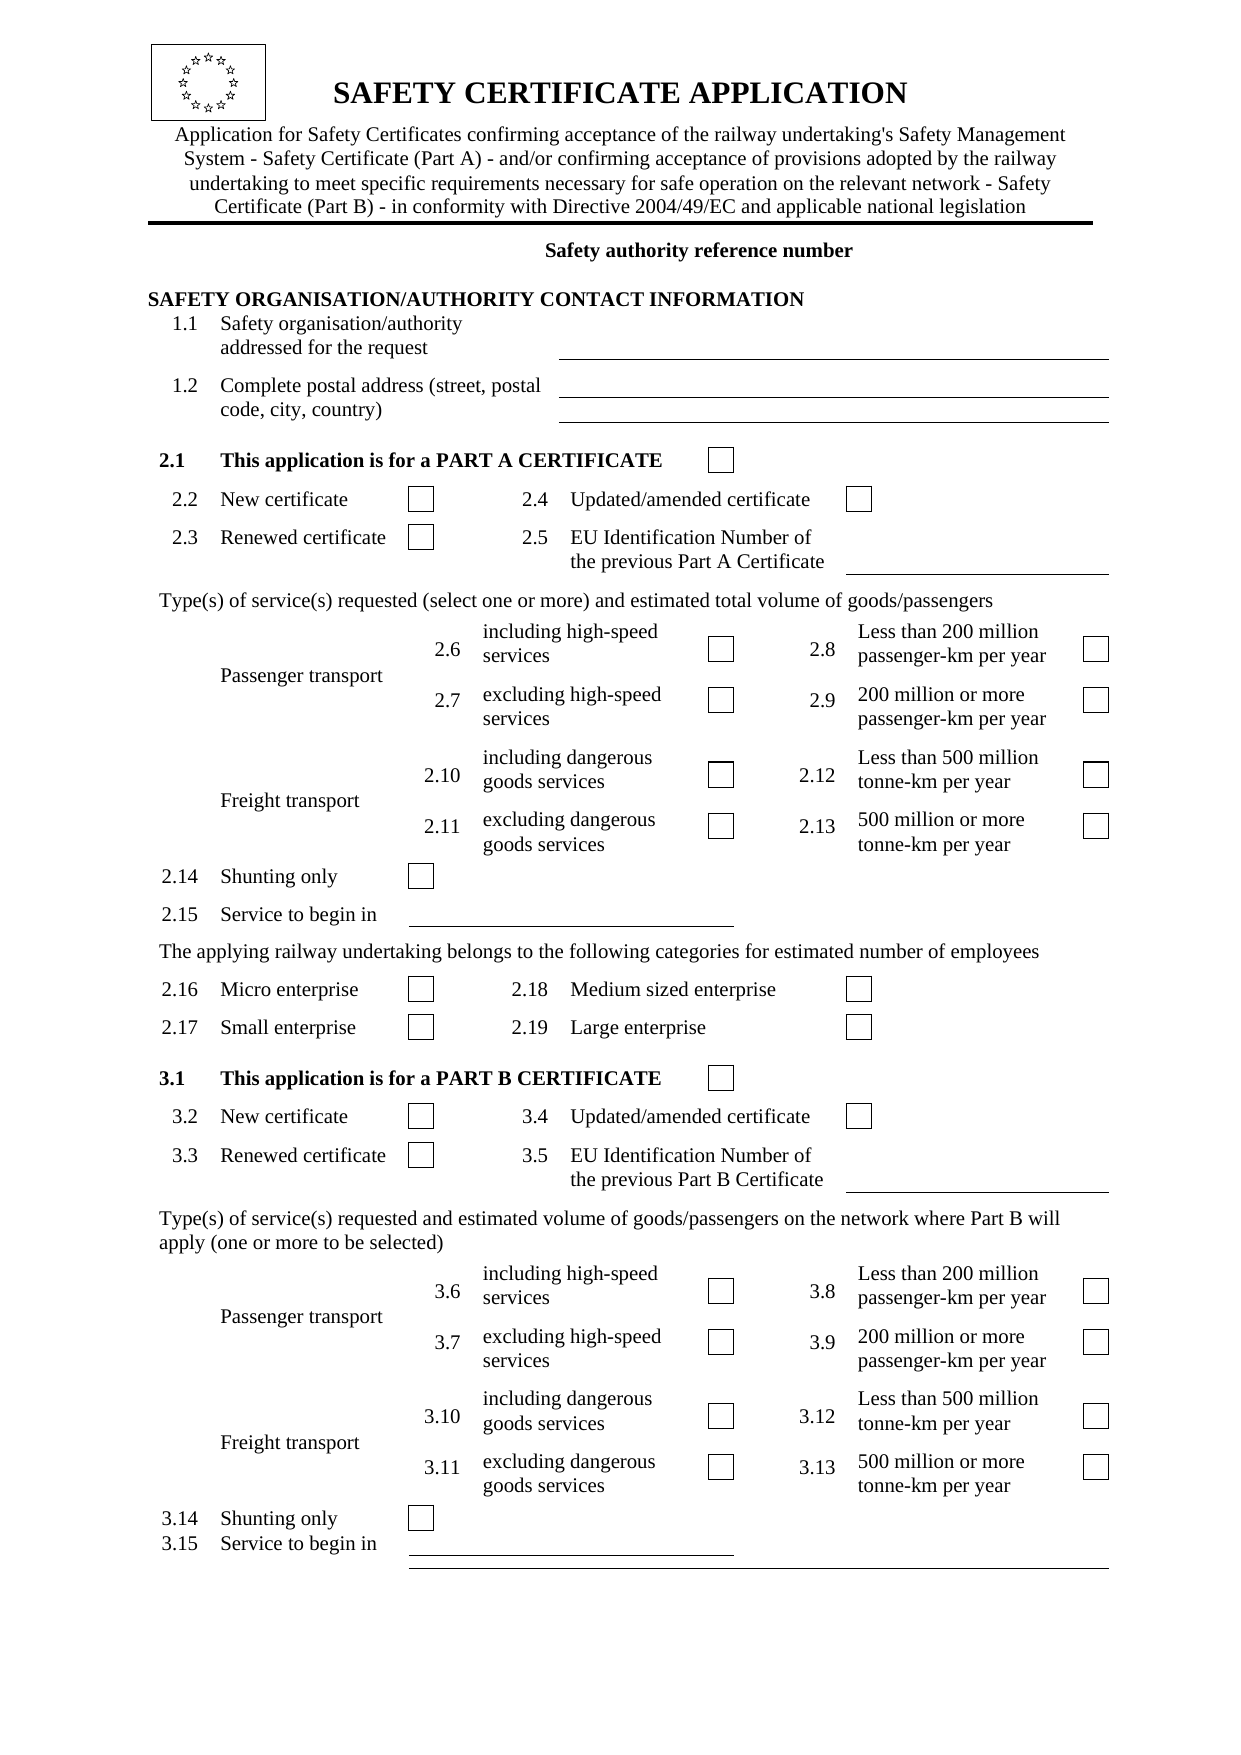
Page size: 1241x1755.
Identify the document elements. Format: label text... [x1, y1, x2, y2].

table_cell [846, 926, 871, 939]
table_cell [1084, 1039, 1109, 1064]
table_cell [209, 359, 409, 373]
table_cell [409, 1143, 433, 1167]
table_cell [1021, 1065, 1084, 1089]
table_cell [209, 636, 409, 661]
table_cell [559, 511, 671, 524]
table_cell [434, 1442, 471, 1454]
table_cell [409, 1379, 434, 1403]
table_cell [148, 888, 209, 901]
text SAFETY ORGANISATION/AUTHORITY CONTACT INFORMATION [148, 287, 1093, 311]
table_cell [1084, 1442, 1109, 1454]
table_cell [434, 1354, 471, 1379]
table_cell 3.6 [409, 1278, 471, 1303]
table_cell including dangerous goods services [471, 1379, 709, 1442]
table_cell [671, 472, 709, 486]
table_cell [871, 1090, 959, 1103]
table_cell [1021, 472, 1084, 486]
table_cell [671, 511, 709, 524]
table_cell [709, 1404, 733, 1428]
table_cell [471, 472, 559, 486]
table_cell [434, 787, 471, 800]
table_cell [434, 1505, 471, 1529]
table_cell [209, 549, 409, 574]
table_cell [209, 888, 409, 901]
table_cell [709, 1039, 734, 1064]
table_cell [709, 675, 734, 687]
table_cell 3.12 [734, 1403, 846, 1428]
table_cell [847, 487, 871, 511]
table_cell [1084, 511, 1109, 524]
table_cell [1021, 1090, 1084, 1103]
table_cell [434, 712, 471, 737]
table_cell [734, 787, 846, 800]
table_cell [209, 838, 409, 863]
table_cell [734, 712, 846, 737]
table_cell [148, 1303, 209, 1316]
table_cell [734, 1001, 846, 1014]
table_cell [559, 574, 671, 588]
table_cell [1021, 1001, 1084, 1014]
table_cell [709, 800, 734, 813]
table_cell [1084, 612, 1109, 636]
table_cell [1021, 447, 1084, 472]
table_cell [959, 423, 1021, 447]
table_cell [709, 1091, 734, 1103]
table_cell [209, 574, 409, 588]
table_cell [1084, 1355, 1109, 1379]
table_cell 200 million or more passenger-km per year [846, 1316, 1084, 1379]
table_cell [1084, 472, 1109, 486]
table_cell [1084, 675, 1109, 687]
table_cell 3.3 [148, 1142, 209, 1167]
table_cell [148, 1403, 209, 1428]
table_cell [209, 1090, 409, 1103]
table_cell [734, 1530, 846, 1555]
table_cell 3.10 [409, 1403, 471, 1428]
table_cell [409, 512, 434, 524]
table_cell [434, 1167, 471, 1192]
table_header Safety organisation/authority addressed for the request [209, 311, 559, 359]
table_cell [471, 888, 559, 901]
table_cell [148, 787, 209, 800]
table_cell [434, 472, 471, 486]
table_cell Small enterprise [209, 1014, 408, 1039]
text Application for Safety Certificates confirming acceptance of the railway undertaking's Safety Management System - Safety Certificate (Part A) - and/or confirming acceptance of provisions adopted by the railway undertaking to meet specific requirements necessary for safe operation on the relevant network - Safety Certificate (Part B) - in conformity with Directive 2004/49/EC and applicable national legislation [148, 122, 1093, 221]
table_cell Micro enterprise [209, 976, 408, 1001]
table_cell [872, 976, 959, 1001]
table_cell [709, 814, 733, 838]
table_cell [434, 1001, 471, 1014]
table_cell [709, 1279, 733, 1303]
table_cell [409, 1506, 433, 1529]
table_cell [409, 550, 434, 574]
table_cell [846, 1002, 871, 1014]
table_cell [846, 1505, 871, 1529]
table_cell 2.14 [148, 863, 209, 888]
table_cell [734, 838, 846, 863]
table_cell [734, 1316, 846, 1329]
table_cell [846, 524, 1109, 574]
table_cell [409, 800, 434, 813]
table_cell [709, 1316, 734, 1329]
table_cell [871, 472, 959, 486]
table_cell [734, 612, 846, 636]
text Safety authority reference number [148, 238, 1093, 262]
table_cell [871, 423, 959, 447]
table_cell [471, 1128, 559, 1142]
table_cell [148, 1001, 209, 1014]
table_cell [1021, 575, 1084, 588]
table_cell [148, 574, 209, 588]
table_cell [209, 963, 409, 976]
table_cell 2.10 [409, 761, 471, 787]
table_cell [847, 1015, 871, 1039]
table_cell [1084, 1254, 1109, 1278]
table_cell [959, 360, 1021, 373]
table_cell [209, 1354, 409, 1379]
table_cell [409, 675, 434, 687]
table_cell [1084, 360, 1109, 373]
table_cell [471, 574, 559, 588]
table_cell [671, 1090, 709, 1103]
table_cell [1021, 1128, 1084, 1142]
table_cell Passenger transport [209, 1303, 409, 1329]
table_cell [709, 1254, 734, 1278]
table_cell New certificate [209, 486, 408, 511]
table_cell [959, 1001, 1021, 1014]
table_cell [209, 612, 409, 636]
table_cell [871, 575, 959, 588]
table_cell excluding high-speed services [471, 675, 709, 737]
table_cell Less than 200 million passenger-km per year [846, 612, 1084, 675]
table_cell [1084, 575, 1109, 588]
table_cell New certificate [209, 1103, 408, 1128]
table_cell Type(s) of service(s) requested (select one or more) and estimated total volume of goods/passengers [148, 588, 1109, 612]
table_cell [846, 888, 871, 901]
table_cell [734, 1479, 846, 1504]
table_cell [209, 422, 409, 447]
table_cell [148, 1442, 209, 1454]
table_cell [709, 963, 734, 976]
table_cell [209, 813, 409, 838]
table_cell [409, 525, 433, 549]
table_cell [871, 963, 959, 976]
table_cell [148, 1428, 209, 1442]
table_cell EU Identification Number of the previous Part B Certificate [559, 1142, 846, 1192]
table_cell 3.15 [148, 1530, 209, 1555]
table_cell [734, 963, 846, 976]
table_cell [671, 1505, 709, 1529]
table_cell [709, 738, 734, 761]
table_cell [959, 511, 1021, 524]
table_cell [209, 1379, 409, 1403]
table_cell [409, 1040, 434, 1064]
table_cell [434, 927, 471, 939]
table_cell [209, 761, 409, 787]
table_cell [734, 888, 846, 901]
table_cell [409, 889, 434, 901]
table_cell [409, 738, 434, 761]
table_cell [872, 1103, 959, 1128]
table_cell [409, 1303, 434, 1316]
table_cell [148, 472, 209, 486]
table_cell 3.2 [148, 1103, 209, 1128]
table_cell [1084, 1404, 1108, 1428]
table_cell [709, 1442, 734, 1454]
table_cell [709, 473, 734, 486]
table_cell [1021, 976, 1084, 1001]
table_cell [959, 1505, 1021, 1529]
table_cell [471, 1167, 559, 1192]
table_cell [471, 927, 559, 939]
table_cell Freight transport [209, 787, 409, 813]
table_cell [409, 1316, 434, 1329]
table_cell [1084, 1530, 1109, 1555]
table_cell [1084, 662, 1109, 675]
table_cell [1084, 1330, 1108, 1354]
table_cell This application is for a PART B CERTIFICATE [209, 1065, 708, 1089]
table_cell [434, 1479, 471, 1504]
table_cell [409, 1479, 434, 1504]
table_cell [434, 359, 471, 373]
table_cell [709, 423, 734, 447]
table_cell [959, 447, 1021, 472]
table_cell [1021, 863, 1084, 888]
table_cell [471, 863, 559, 888]
table_cell Passenger transport [209, 661, 409, 687]
table_cell [959, 976, 1021, 1001]
table_cell [709, 1128, 734, 1142]
table_cell [709, 863, 734, 888]
table_cell Freight transport [209, 1428, 409, 1454]
table_cell [1084, 1480, 1109, 1504]
table_cell [1084, 926, 1109, 939]
table_cell 3.13 [734, 1454, 846, 1479]
table_cell [709, 637, 733, 661]
table_cell [846, 1090, 871, 1103]
table_cell [671, 1001, 709, 1014]
table_cell 1.2 [148, 373, 209, 397]
table_cell [709, 1330, 733, 1354]
table_cell [148, 1192, 1109, 1206]
table_cell [559, 1505, 671, 1529]
table_cell [871, 360, 959, 373]
table_cell [1084, 1014, 1109, 1039]
table_cell [434, 963, 471, 976]
table_cell [559, 360, 671, 373]
table_cell 2.2 [148, 486, 209, 511]
table_cell [1084, 863, 1109, 888]
table_cell [734, 1379, 846, 1403]
table_cell [471, 1505, 559, 1529]
table_cell 2.19 [471, 1014, 559, 1039]
table_cell Type(s) of service(s) requested and estimated volume of goods/passengers on the network where Part B will apply (one or more to be selected) [148, 1206, 1109, 1254]
table_cell [209, 1454, 409, 1479]
table_cell 2.9 [734, 687, 846, 712]
table_cell [148, 359, 209, 373]
table_cell [734, 1065, 846, 1089]
table_cell [1021, 963, 1084, 976]
table_cell [846, 423, 871, 447]
table_cell [148, 1479, 209, 1504]
table_cell [434, 1428, 471, 1442]
table_cell [1021, 486, 1084, 511]
table_cell [434, 675, 471, 687]
table_cell [847, 1104, 871, 1128]
table_cell [434, 1142, 471, 1167]
table_cell [148, 1167, 209, 1192]
table_cell [959, 888, 1021, 901]
table_cell 2.15 [148, 901, 209, 926]
table_cell This application is for a PART A CERTIFICATE [209, 447, 708, 472]
table_cell [148, 926, 209, 939]
table_cell Updated/amended certificate [559, 486, 846, 511]
table_cell [434, 1303, 471, 1316]
table_cell [871, 1505, 959, 1529]
table_cell [734, 511, 846, 524]
table_cell 3.14 [148, 1505, 209, 1529]
table_cell [148, 963, 209, 976]
table_cell [709, 763, 733, 787]
table_cell [434, 1090, 471, 1103]
table_cell [734, 1505, 846, 1529]
table_cell [1084, 800, 1109, 813]
table_cell [709, 1505, 734, 1529]
table_cell [148, 422, 209, 447]
table_cell [209, 1329, 409, 1354]
table_cell [148, 813, 209, 838]
table_cell [409, 963, 434, 976]
table_cell [847, 977, 871, 1001]
table_cell Large enterprise [559, 1014, 846, 1039]
table_cell [734, 800, 846, 813]
table_cell [1084, 814, 1108, 838]
table_cell [409, 1002, 434, 1014]
table_cell [434, 863, 471, 888]
table_cell [409, 612, 434, 636]
table_cell [734, 423, 846, 447]
table_cell [709, 1379, 734, 1403]
table_cell [1084, 1279, 1108, 1303]
table_cell 3.8 [734, 1278, 846, 1303]
table_cell [1084, 976, 1109, 1001]
table_cell [409, 1354, 434, 1379]
table_cell [148, 1555, 209, 1568]
table_cell 2.8 [734, 636, 846, 661]
table_cell 2.1 [148, 447, 209, 472]
table_cell [1084, 1128, 1109, 1142]
table_cell [709, 1355, 734, 1379]
table_cell [846, 1530, 871, 1555]
table_cell [846, 447, 871, 472]
table_cell including dangerous goods services [471, 738, 709, 800]
table_cell 500 million or more tonne-km per year [846, 1442, 1084, 1504]
table_cell [434, 1316, 471, 1329]
table_cell [872, 1014, 959, 1039]
table_cell [209, 511, 409, 524]
table_cell [959, 863, 1021, 888]
table_cell [846, 1129, 871, 1142]
table_cell [1084, 763, 1108, 787]
table_cell [1021, 360, 1084, 373]
table_cell [1084, 963, 1109, 976]
table_cell [148, 738, 209, 761]
table_cell [209, 1555, 409, 1568]
table_cell 2.3 [148, 524, 209, 549]
table_header 1.1 [148, 311, 209, 359]
table_cell [709, 448, 733, 472]
table_cell [559, 472, 671, 486]
table_cell [148, 1039, 209, 1064]
table_cell [959, 926, 1021, 939]
table_cell [1084, 1379, 1109, 1403]
table_cell [409, 1530, 734, 1555]
table_cell excluding dangerous goods services [471, 1442, 709, 1504]
table_cell [1084, 1103, 1109, 1128]
table_cell [959, 1065, 1021, 1089]
table_cell [671, 863, 709, 888]
table_cell [409, 574, 434, 588]
table_cell [1021, 926, 1084, 939]
table_cell [734, 447, 846, 472]
table_cell [734, 863, 846, 888]
table_cell [209, 1278, 409, 1303]
table_cell [1084, 738, 1109, 761]
table_cell 2.18 [471, 976, 559, 1001]
table_cell [434, 738, 471, 761]
table_cell [1084, 888, 1109, 901]
table_cell [148, 397, 209, 422]
table_cell [1084, 713, 1109, 737]
table_cell 2.4 [471, 486, 559, 511]
table_cell [434, 1379, 471, 1403]
table_cell [409, 977, 433, 1001]
table_cell [471, 511, 559, 524]
table_cell [409, 787, 434, 800]
table_cell [434, 1103, 471, 1128]
table_cell [709, 360, 734, 373]
table_cell [1021, 1505, 1084, 1529]
table_cell 2.12 [734, 761, 846, 787]
table_cell [409, 359, 434, 373]
table_cell [709, 1455, 733, 1479]
table_cell [846, 1142, 1109, 1192]
table_cell 2.11 [409, 813, 471, 838]
table_cell [148, 1254, 209, 1278]
table_cell [734, 1303, 846, 1316]
table_cell [434, 549, 471, 574]
table_cell [671, 574, 709, 588]
table_cell [959, 1103, 1021, 1128]
table_cell [209, 1039, 409, 1064]
table_cell [959, 1014, 1021, 1039]
table_cell [209, 1167, 409, 1192]
table_cell excluding dangerous goods services [471, 800, 709, 863]
table_cell [434, 511, 471, 524]
table_cell [734, 1039, 846, 1064]
table_cell [871, 447, 959, 472]
table_cell Renewed certificate [209, 524, 408, 549]
table_cell [1084, 901, 1109, 926]
table_cell [148, 1329, 209, 1354]
table_cell 3.7 [409, 1329, 471, 1354]
table_cell [409, 927, 434, 939]
table_cell including high-speed services [471, 612, 709, 675]
table_cell [471, 963, 559, 976]
table_cell [209, 926, 409, 939]
table_cell [148, 1379, 209, 1403]
table_cell [846, 512, 871, 524]
table_cell [409, 487, 433, 511]
table_cell 500 million or more tonne-km per year [846, 800, 1084, 863]
table_cell Complete postal address (street, postal code, city, country) [209, 373, 559, 422]
table_cell [734, 360, 846, 373]
table_cell [959, 472, 1021, 486]
table_cell [1084, 1505, 1109, 1529]
table_cell [559, 373, 1109, 397]
table_cell [1084, 423, 1109, 447]
table_cell including high-speed services [471, 1254, 709, 1316]
table_cell [559, 1039, 671, 1064]
table_cell 3.1 [148, 1065, 209, 1089]
table_cell Less than 500 million tonne-km per year [846, 1379, 1084, 1442]
table_cell [871, 863, 959, 888]
text [152, 74, 265, 110]
table_cell [1084, 1455, 1108, 1479]
table_cell [1084, 839, 1109, 863]
table_cell [871, 1128, 959, 1142]
table_cell [409, 1090, 434, 1103]
table_cell [709, 839, 734, 863]
table_cell [409, 661, 434, 675]
table_cell [409, 901, 734, 926]
table_cell [434, 1128, 471, 1142]
table_cell [148, 1278, 209, 1303]
table_cell [671, 360, 709, 373]
table_cell [148, 1454, 209, 1479]
table_cell [871, 901, 959, 926]
table_cell excluding high-speed services [471, 1316, 709, 1379]
table_cell Shunting only [209, 1505, 408, 1529]
table_cell [434, 976, 471, 1001]
table_cell [148, 636, 209, 661]
table_cell [209, 1403, 409, 1428]
table_cell [434, 800, 471, 813]
text SAFETY CERTIFICATE APPLICATION [266, 74, 1093, 110]
table_cell [434, 486, 471, 511]
table_cell [409, 864, 433, 888]
table_cell [209, 1001, 409, 1014]
table_cell [409, 1442, 434, 1454]
table_cell [871, 1530, 959, 1555]
table_cell [209, 1254, 409, 1278]
table_cell [148, 675, 209, 687]
table_cell [734, 738, 846, 761]
table_cell [734, 926, 846, 939]
table_cell The applying railway undertaking belongs to the following categories for estimated number of employees [148, 939, 1109, 963]
table_cell 3.5 [471, 1142, 559, 1167]
table_cell [959, 486, 1021, 511]
table_cell [148, 712, 209, 737]
table_cell [709, 788, 734, 800]
table_cell [709, 1001, 734, 1014]
table_cell [434, 1254, 471, 1278]
table_cell [1021, 901, 1084, 926]
table_cell [959, 963, 1021, 976]
table_cell [709, 888, 734, 901]
table_cell [871, 926, 959, 939]
table_cell [1021, 1039, 1084, 1064]
table_cell [709, 1429, 734, 1442]
table_cell [734, 1128, 846, 1142]
table_cell [148, 838, 209, 863]
table_cell [709, 688, 733, 712]
table_cell [959, 1128, 1021, 1142]
table_cell [148, 511, 209, 524]
table_cell [434, 422, 471, 447]
table_cell [734, 574, 846, 588]
table_cell 3.9 [734, 1329, 846, 1354]
table_cell [559, 1128, 671, 1142]
table_cell 2.7 [409, 687, 471, 712]
table_cell 200 million or more passenger-km per year [846, 675, 1084, 737]
table_cell [409, 712, 434, 737]
table_cell [846, 575, 871, 588]
table_cell [148, 661, 209, 675]
table_cell [671, 927, 709, 939]
table_cell [148, 1090, 209, 1103]
table_cell [871, 1065, 959, 1089]
table_cell [1084, 1001, 1109, 1014]
table_cell 2.16 [148, 976, 209, 1001]
table_cell [709, 511, 734, 524]
table_cell 3.4 [471, 1103, 559, 1128]
table_cell [671, 423, 709, 447]
table_cell [209, 738, 409, 761]
table_cell Medium sized enterprise [559, 976, 846, 1001]
table_cell [559, 1001, 671, 1014]
table_cell Less than 500 million tonne-km per year [846, 738, 1084, 800]
table_cell [1021, 1014, 1084, 1039]
table_cell [209, 687, 409, 712]
table_cell [409, 1129, 434, 1142]
table_cell [671, 1128, 709, 1142]
table_cell 2.6 [409, 636, 471, 661]
table_cell [709, 1304, 734, 1316]
table_cell [209, 1479, 409, 1504]
table_cell [471, 1090, 559, 1103]
table_cell [846, 1065, 871, 1089]
table_cell [959, 575, 1021, 588]
table_cell [148, 1354, 209, 1379]
table_cell [1084, 1090, 1109, 1103]
table_cell [148, 1316, 209, 1329]
table_cell Service to begin in [209, 901, 409, 926]
table_cell [959, 901, 1021, 926]
table_cell [871, 888, 959, 901]
table_cell [209, 712, 409, 737]
table_cell [471, 1039, 559, 1064]
table_cell [1084, 1429, 1109, 1442]
table_cell [1021, 423, 1084, 447]
table_cell [434, 838, 471, 863]
table_cell [559, 927, 671, 939]
table_cell 2.17 [148, 1014, 209, 1039]
table_cell [871, 1001, 959, 1014]
table_cell [148, 549, 209, 574]
table_cell [409, 1015, 433, 1039]
table_cell [148, 761, 209, 787]
table_cell [734, 1428, 846, 1442]
table_cell [1084, 1316, 1109, 1329]
table_cell [409, 1168, 434, 1192]
table_cell [846, 963, 871, 976]
table_cell [959, 1090, 1021, 1103]
table_cell [734, 1354, 846, 1379]
table_cell [409, 1254, 434, 1278]
table_cell [846, 472, 871, 486]
table_cell [734, 901, 846, 926]
table_cell [559, 398, 1109, 422]
table_cell [871, 511, 959, 524]
table_cell [1084, 486, 1109, 511]
table_cell 2.5 [471, 524, 559, 549]
table_cell [846, 1040, 871, 1064]
table_cell [709, 1480, 734, 1504]
table_cell [734, 661, 846, 675]
table_cell [846, 901, 871, 926]
table_cell [559, 863, 671, 888]
table_cell [148, 612, 209, 636]
table_cell [559, 423, 671, 447]
table_cell [671, 963, 709, 976]
table_cell [434, 888, 471, 901]
table_cell [846, 360, 871, 373]
table_cell [559, 963, 671, 976]
table_cell [409, 838, 434, 863]
table_cell [1021, 888, 1084, 901]
table_cell Shunting only [209, 863, 408, 888]
table_cell [734, 472, 846, 486]
table_cell [471, 359, 559, 373]
table_cell [409, 422, 434, 447]
table_cell [148, 687, 209, 712]
table_cell [1084, 447, 1109, 472]
table_cell [409, 1104, 433, 1128]
table_cell [209, 1128, 409, 1142]
table_cell [1084, 637, 1108, 661]
table_cell [434, 1014, 471, 1039]
table_cell [471, 1001, 559, 1014]
table_cell [434, 574, 471, 588]
table_cell [1021, 1103, 1084, 1128]
table_cell [1084, 688, 1108, 712]
table_cell [709, 1066, 733, 1089]
table_cell Less than 200 million passenger-km per year [846, 1254, 1084, 1316]
table_cell [846, 863, 871, 888]
table_cell [671, 1039, 709, 1064]
table_cell [734, 675, 846, 687]
table_cell [871, 1039, 959, 1064]
table_cell [471, 422, 559, 447]
table_cell Updated/amended certificate [559, 1103, 846, 1128]
table_cell 3.11 [409, 1454, 471, 1479]
table_header [559, 311, 1109, 359]
table_cell [734, 1090, 846, 1103]
table_cell [709, 927, 734, 939]
table_cell [1021, 511, 1084, 524]
table_cell [471, 549, 559, 574]
table_cell [409, 1428, 434, 1442]
table_cell [671, 888, 709, 901]
table_cell [409, 472, 434, 486]
table_cell [1084, 1065, 1109, 1089]
table_cell [1084, 1304, 1109, 1316]
table_cell [709, 574, 734, 588]
table_cell [709, 662, 734, 675]
table_cell [434, 661, 471, 675]
table_cell [559, 888, 671, 901]
table_cell [559, 1090, 671, 1103]
table_cell [148, 1128, 209, 1142]
table_cell [959, 1039, 1021, 1064]
table_cell [148, 800, 209, 813]
table_cell [1084, 788, 1109, 800]
table_cell [959, 1530, 1021, 1555]
table_cell 2.13 [734, 813, 846, 838]
table_cell [434, 524, 471, 549]
table_cell [434, 1039, 471, 1064]
table_cell Service to begin in [209, 1530, 409, 1555]
table_cell [434, 612, 471, 636]
table_cell EU Identification Number of the previous Part A Certificate [559, 524, 846, 574]
table_cell [1021, 1530, 1084, 1555]
table_cell [209, 472, 409, 486]
table_cell [734, 1442, 846, 1454]
table_cell [872, 486, 959, 511]
table_cell [409, 1555, 1109, 1568]
table_cell [709, 612, 734, 636]
table_cell [734, 1254, 846, 1278]
table_cell [709, 713, 734, 737]
table_cell Renewed certificate [209, 1142, 408, 1167]
